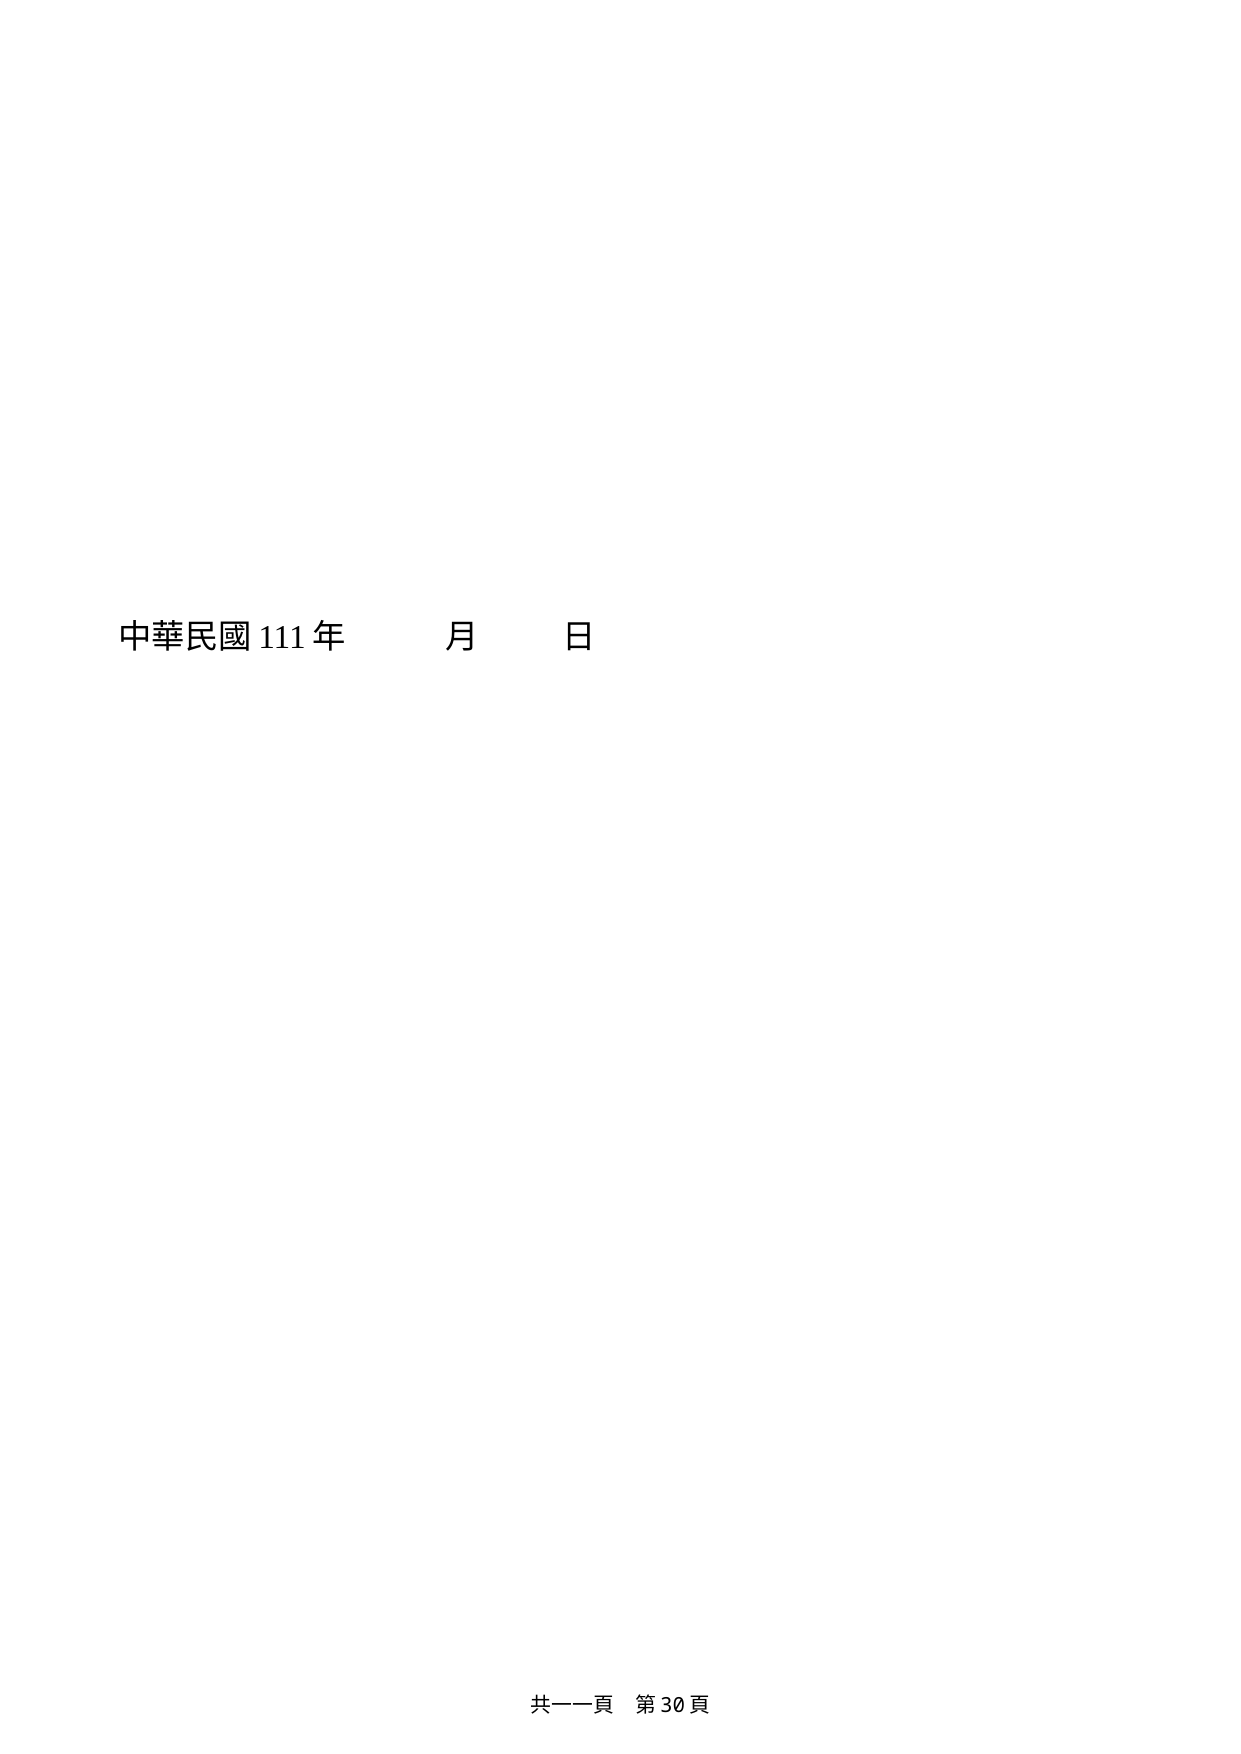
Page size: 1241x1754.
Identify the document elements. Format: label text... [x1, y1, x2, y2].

text 中華民國111年 月 日 [118, 592, 1122, 655]
